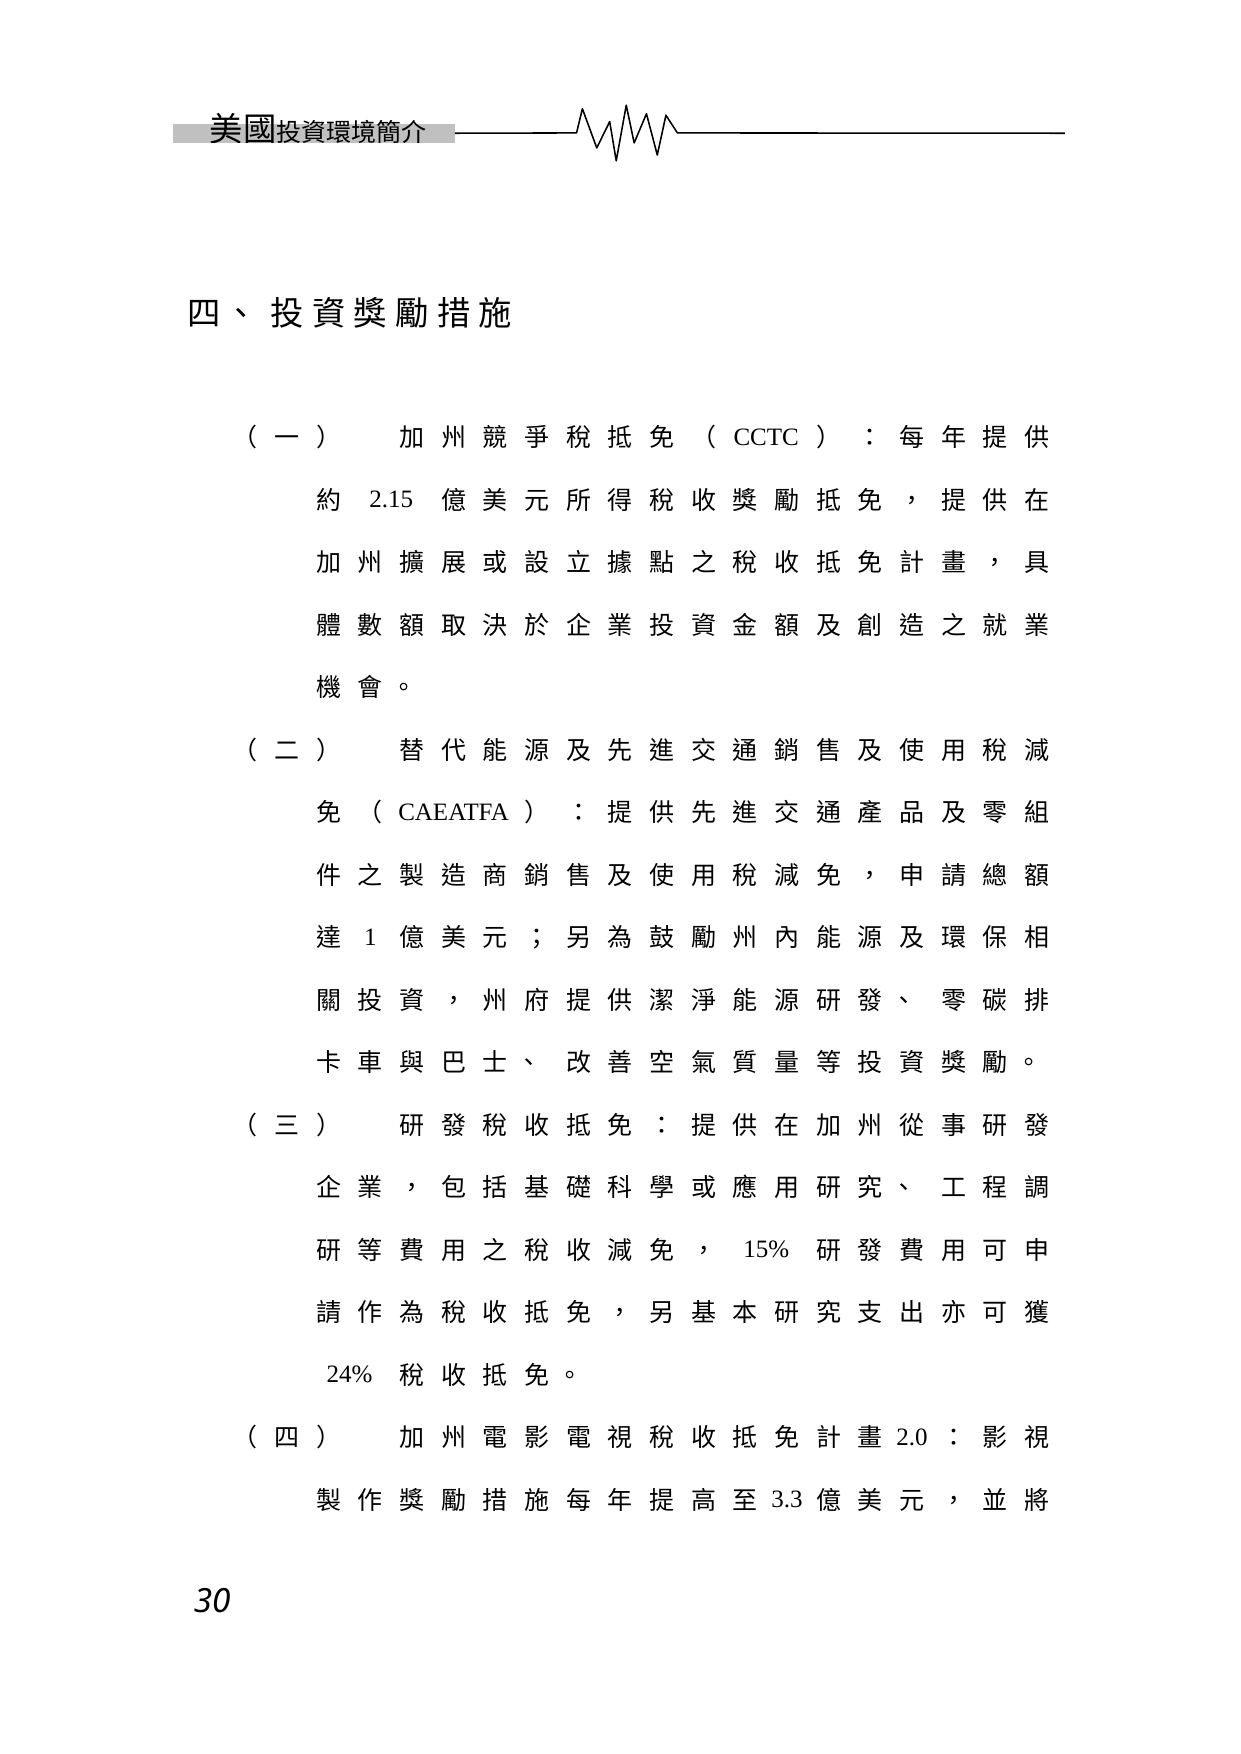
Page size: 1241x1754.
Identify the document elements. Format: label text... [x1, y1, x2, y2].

text （一） 加州競爭稅抵免（CCTC）：每年提供約2.15億美元所得稅收獎勵抵免，提供在加州擴展或設立據點之稅收抵免計畫，具體數額取決於企業投資金額及創造之就業機會。 [207, 394, 1058, 707]
text （二） 替代能源及先進交通銷售及使用稅減免（CAEATFA）：提供先進交通產品及零組件之製造商銷售及使用稅減免，申請總額達1億美元；另為鼓勵州內能源及環保相關投資，州府提供潔淨能源研發、零碳排卡車與巴士、改善空氣質量等投資獎勵。 [207, 707, 1058, 1082]
text （四） 加州電影電視稅收抵免計畫2.0：影視製作獎勵措施每年提高至3.3億美元，並將 [207, 1394, 1058, 1519]
text （三） 研發稅收抵免：提供在加州從事研發企業，包括基礎科學或應用研究、工程調研等費用之稅收減免，15%研發費用可申請作為稅收抵免，另基本研究支出亦可獲24%稅收抵免。 [207, 1082, 1058, 1394]
text 四、投資獎勵措施 [183, 269, 1058, 332]
